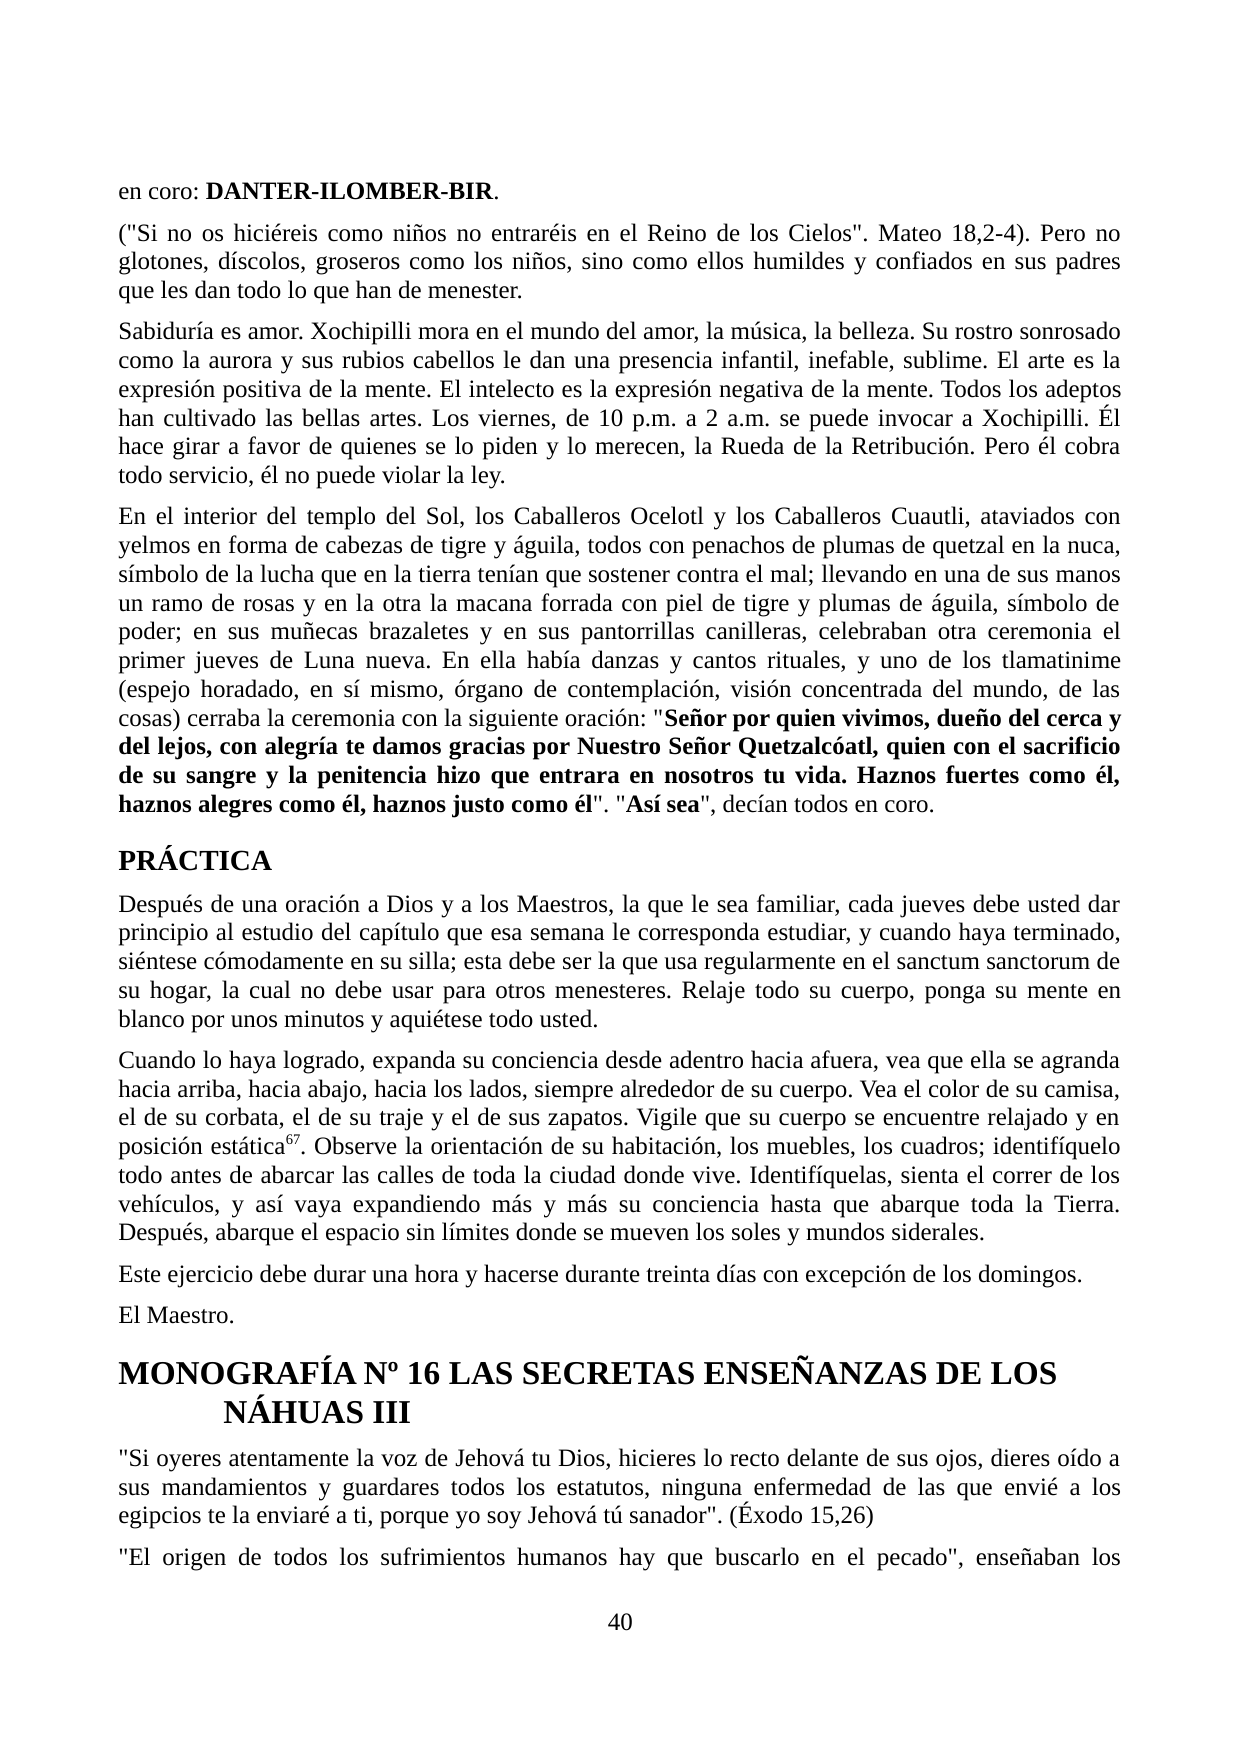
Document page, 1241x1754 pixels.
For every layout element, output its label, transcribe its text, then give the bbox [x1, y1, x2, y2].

text Cuando lo haya logrado, expanda su conciencia desde adentro hacia afuera, vea que ella se agranda hacia arriba, hacia abajo, hacia los lados, siempre alrededor de su cuerpo. Vea el color de su camisa, el de su corbata, el de su traje y el de sus zapatos. Vigile que su cuerpo se encuentre relajado y en posición estática. Observe la orientación de su habitación, los muebles, los cuadros; identifíquelo todo antes de abarcar las calles de toda la ciudad donde vive. Identifíquelas, sienta el correr de los vehículos, y así vaya expandiendo más y más su conciencia hasta que abarque toda la Tierra. Después, abarque el espacio sin límites donde se mueven los soles y mundos siderales. [118, 1045, 1122, 1246]
text ("Si no os hiciéreis como niños no entraréis en el Reino de los Cielos". Mateo 18,2-4). Pero no glotones, díscolos, groseros como los niños, sino como ellos humildes y confiados en sus padres que les dan todo lo que han de menester. [118, 218, 1122, 304]
text "El origen de todos los sufrimientos humanos hay que buscarlo en el pecado", enseñaban los [118, 1542, 1122, 1570]
text Este ejercicio debe durar una hora y hacerse durante treinta días con excepción de los domingos. [118, 1259, 1122, 1287]
text En el interior del templo del Sol, los Caballeros Ocelotl y los Caballeros Cuautli, ataviados con yelmos en forma de cabezas de tigre y águila, todos con penachos de plumas de quetzal en la nuca, símbolo de la lucha que en la tierra tenían que sostener contra el mal; llevando en una de sus manos un ramo de rosas y en la otra la macana forrada con piel de tigre y plumas de águila, símbolo de poder; en sus muñecas brazaletes y en sus pantorrillas canilleras, celebraban otra ceremonia el primer jueves de Luna nueva. En ella había danzas y cantos rituales, y uno de los tlamatinime (espejo horadado, en sí mismo, órgano de contemplación, visión concentrada del mundo, de las cosas) cerraba la ceremonia con la siguiente oración: "Señor por quien vivimos, dueño del cerca y del lejos, con alegría te damos gracias por Nuestro Señor Quetzalcóatl, quien con el sacrificio de su sangre y la penitencia hizo que entrara en nosotros tu vida. Haznos fuertes como él, haznos alegres como él, haznos justo como él". "Así sea", decían todos en coro. [118, 501, 1122, 818]
text Sabiduría es amor. Xochipilli mora en el mundo del amor, la música, la belleza. Su rostro sonrosado como la aurora y sus rubios cabellos le dan una presencia infantil, inefable, sublime. El arte es la expresión positiva de la mente. El intelecto es la expresión negativa de la mente. Todos los adeptos han cultivado las bellas artes. Los viernes, de 10 p.m. a 2 a.m. se puede invocar a Xochipilli. Él hace girar a favor de quienes se lo piden y lo merecen, la Rueda de la Retribución. Pero él cobra todo servicio, él no puede violar la ley. [118, 316, 1122, 489]
subtitle MONOGRAFÍA Nº 16 LAS SECRETAS ENSEÑANZAS DE LOS NÁHUAS III [118, 1354, 1122, 1430]
text en coro: DANTER-ILOMBER-BIR. [118, 176, 1122, 205]
subtitle PRÁCTICA [118, 843, 1122, 876]
text El Maestro. [118, 1300, 1122, 1329]
text Después de una oración a Dios y a los Maestros, la que le sea familiar, cada jueves debe usted dar principio al estudio del capítulo que esa semana le corresponda estudiar, y cuando haya terminado, siéntese cómodamente en su silla; esta debe ser la que usa regularmente en el sanctum sanctorum de su hogar, la cual no debe usar para otros menesteres. Relaje todo su cuerpo, ponga su mente en blanco por unos minutos y aquiétese todo usted. [118, 889, 1122, 1032]
text "Si oyeres atentamente la voz de Jehová tu Dios, hicieres lo recto delante de sus ojos, dieres oído a sus mandamientos y guardares todos los estatutos, ninguna enfermedad de las que envié a los egipcios te la enviaré a ti, porque yo soy Jehová tú sanador". (Éxodo 15,26) [118, 1443, 1122, 1529]
